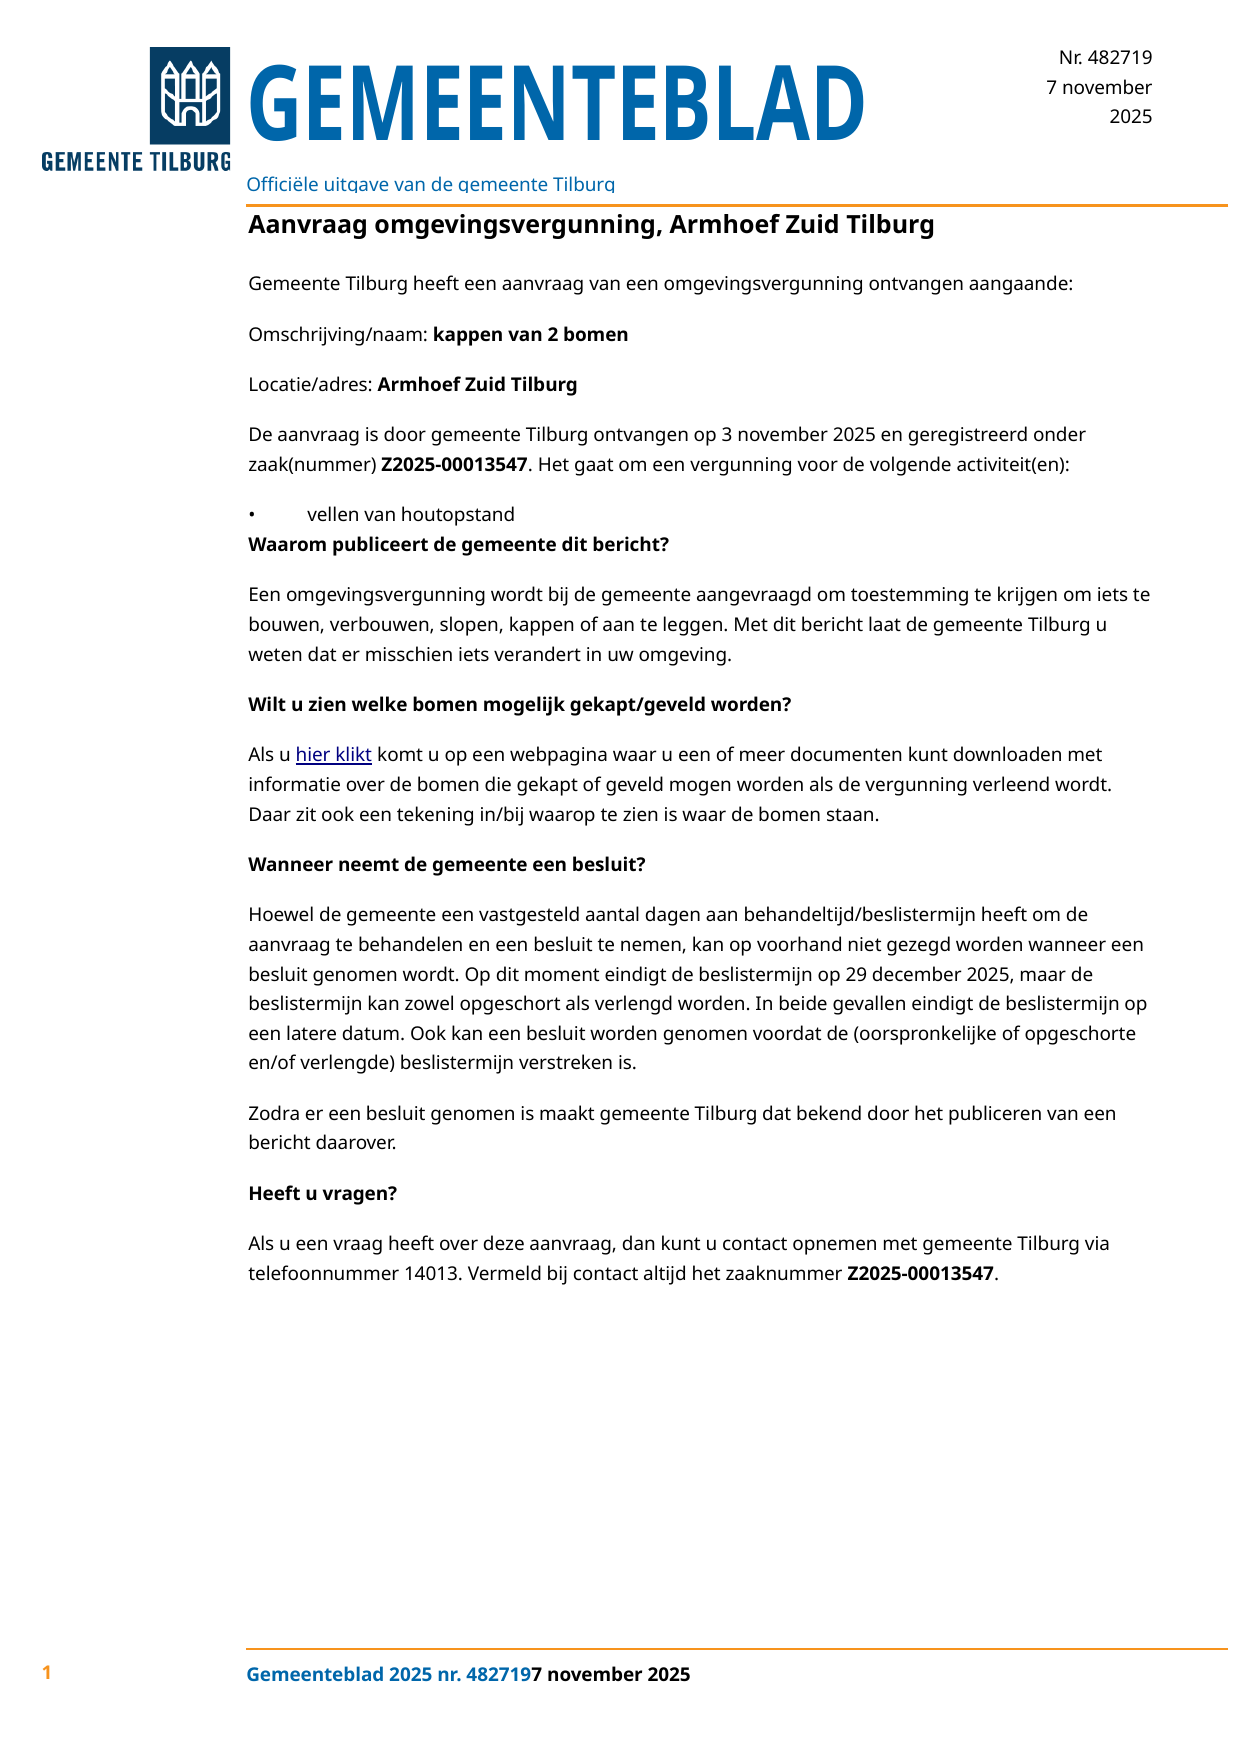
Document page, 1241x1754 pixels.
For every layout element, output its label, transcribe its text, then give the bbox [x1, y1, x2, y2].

text Heeft u vragen? [248, 1180, 1152, 1206]
text Hoewel de gemeente een vastgesteld aantal dagen aan behandeltijd/beslistermijn heeft om de aanvraag te behandelen en een besluit te nemen, kan op voorhand niet gezegd worden wanneer een besluit genomen wordt. Op dit moment eindigt de beslistermijn op 29 december 2025, maar de beslistermijn kan zowel opgeschort als verlengd worden. In beide gevallen eindigt de beslistermijn op een latere datum. Ook kan een besluit worden genomen voordat de (oorspronkelijke of opgeschorte en/of verlengde) beslistermijn verstreken is. [248, 902, 1152, 1075]
text Wanneer neemt de gemeente een besluit? [248, 851, 1152, 877]
text Zodra er een besluit genomen is maakt gemeente Tilburg dat bekend door het publiceren van een bericht daarover. [248, 1100, 1152, 1155]
text De aanvraag is door gemeente Tilburg ontvangen op 3 november 2025 en geregistreerd onder zaak(nummer) Z2025-00013547. Het gaat om een vergunning voor de volgende activiteit(en): [248, 422, 1152, 477]
text Een omgevingsvergunning wordt bij de gemeente aangevraagd om toestemming te krijgen om iets te bouwen, verbouwen, slopen, kappen of aan te leggen. Met dit bericht laat de gemeente Tilburg u weten dat er misschien iets verandert in uw omgeving. [248, 582, 1152, 666]
text Locatie/adres: Armhoef Zuid Tilburg [248, 371, 1152, 397]
text Wilt u zien welke bomen mogelijk gekapt/geveld worden? [248, 691, 1152, 717]
text Waarom publiceert de gemeente dit bericht? [248, 531, 1152, 557]
text Omschrijving/naam: kappen van 2 bomen [248, 321, 1152, 346]
picture [41, 47, 231, 172]
text Aanvraag omgevingsvergunning, Armhoef Zuid Tilburg [248, 207, 1152, 241]
list vellen van houtopstand [248, 502, 1152, 527]
text Als u een vraag heeft over deze aanvraag, dan kunt u contact opnemen met gemeente Tilburg via telefoonnummer 14013. Vermeld bij contact altijd het zaaknummer Z2025-00013547. [248, 1230, 1152, 1286]
text Als u hier klikt komt u op een webpagina waar u een of meer documenten kunt downloaden met informatie over de bomen die gekapt of geveld mogen worden als de vergunning verleend wordt. Daar zit ook een tekening in/bij waarop te zien is waar de bomen staan. [248, 742, 1152, 826]
text Gemeente Tilburg heeft een aanvraag van een omgevingsvergunning ontvangen aangaande: [248, 270, 1152, 296]
